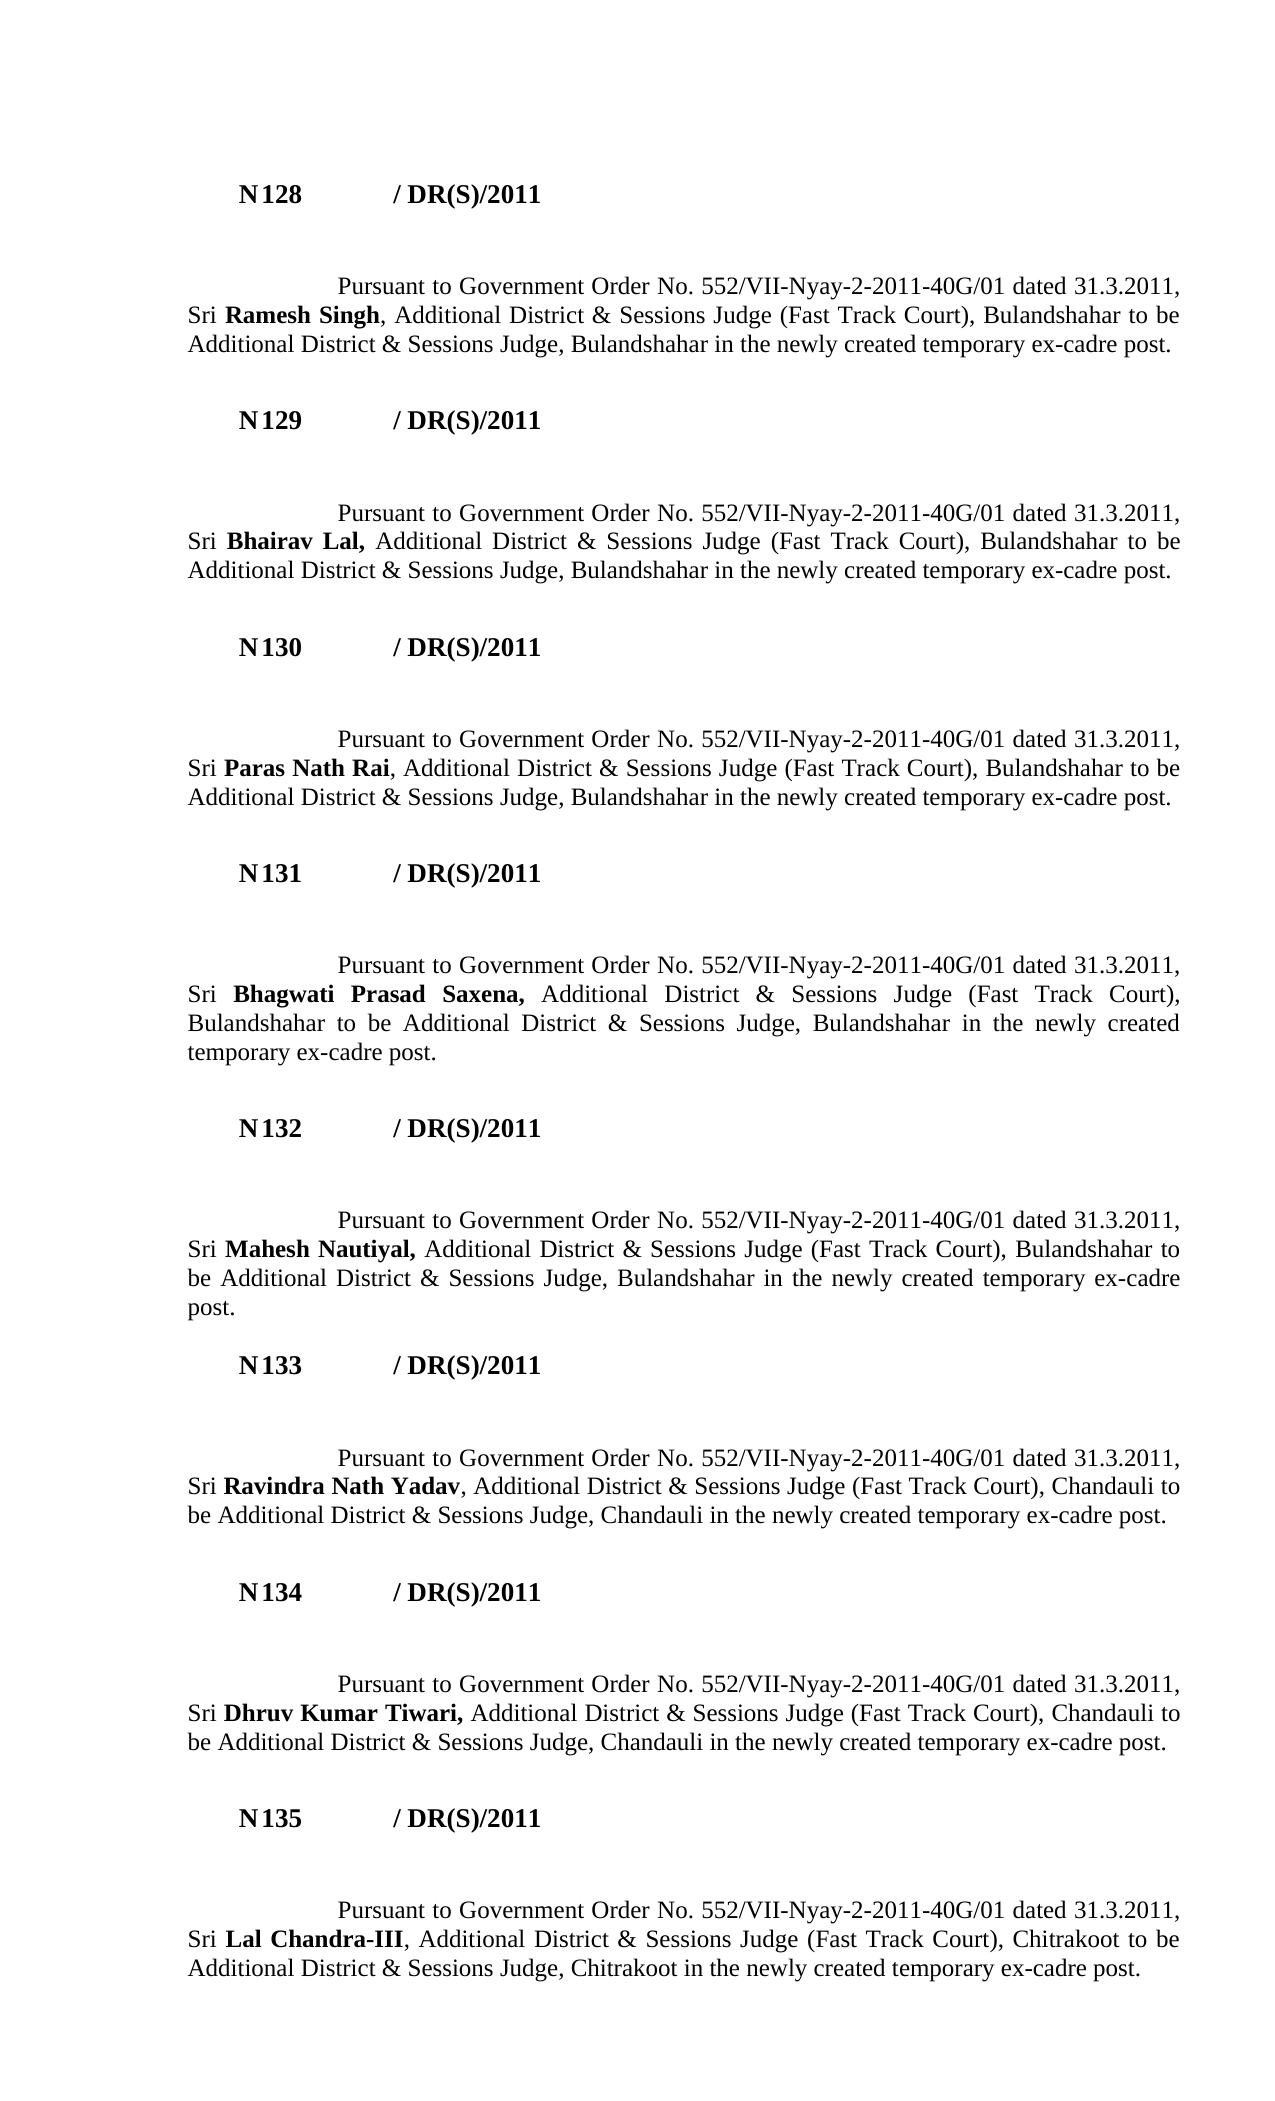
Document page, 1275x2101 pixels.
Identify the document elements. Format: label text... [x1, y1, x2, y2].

table_header [250, 631, 337, 693]
table_header / DR(S)/2011 [337, 1802, 738, 1864]
table_header / DR(S)/2011 [337, 178, 738, 240]
text Pursuant to Government Order No. 552/VII-Nyay-2-2011-40G/01 dated 31.3.2011, Sri Bhagwati Prasad Saxena, Additional District & Sessions Judge (Fast Track Court), Bulandshahar to be Additional District & Sessions Judge, Bulandshahar in the newly created temporary ex-cadre post. [187, 950, 1181, 1065]
table_header No. [188, 631, 250, 693]
table_header No. [188, 178, 250, 240]
text Pursuant to Government Order No. 552/VII-Nyay-2-2011-40G/01 dated 31.3.2011, Sri Dhruv Kumar Tiwari, Additional District & Sessions Judge (Fast Track Court), Chandauli to be Additional District & Sessions Judge, Chandauli in the newly created temporary ex-cadre post. [187, 1669, 1181, 1755]
table_header / DR(S)/2011 [337, 1576, 738, 1638]
table_header / DR(S)/2011 [337, 1112, 738, 1174]
table_header [250, 857, 337, 919]
text Pursuant to Government Order No. 552/VII-Nyay-2-2011-40G/01 dated 31.3.2011, Sri Mahesh Nautiyal, Additional District & Sessions Judge (Fast Track Court), Bulandshahar to be Additional District & Sessions Judge, Bulandshahar in the newly created temporary ex-cadre post. [187, 1206, 1181, 1321]
table_header [250, 1112, 337, 1174]
table_header [250, 178, 337, 240]
table_header / DR(S)/2011 [337, 631, 738, 693]
table_header / DR(S)/2011 [337, 857, 738, 919]
table_header [250, 1802, 337, 1864]
table_header [250, 404, 337, 467]
text Pursuant to Government Order No. 552/VII-Nyay-2-2011-40G/01 dated 31.3.2011, Sri Ravindra Nath Yadav, Additional District & Sessions Judge (Fast Track Court), Chandauli to be Additional District & Sessions Judge, Chandauli in the newly created temporary ex-cadre post. [187, 1443, 1181, 1529]
table_header [250, 1349, 337, 1412]
text Pursuant to Government Order No. 552/VII-Nyay-2-2011-40G/01 dated 31.3.2011, Sri Bhairav Lal, Additional District & Sessions Judge (Fast Track Court), Bulandshahar to be Additional District & Sessions Judge, Bulandshahar in the newly created temporary ex-cadre post. [187, 498, 1181, 584]
table_header No. [188, 1576, 250, 1638]
table_header No. [188, 1112, 250, 1174]
table_header / DR(S)/2011 [337, 404, 738, 467]
text Pursuant to Government Order No. 552/VII-Nyay-2-2011-40G/01 dated 31.3.2011, Sri Paras Nath Rai, Additional District & Sessions Judge (Fast Track Court), Bulandshahar to be Additional District & Sessions Judge, Bulandshahar in the newly created temporary ex-cadre post. [187, 724, 1181, 810]
table_header [250, 1576, 337, 1638]
table_header / DR(S)/2011 [337, 1349, 738, 1412]
table_header No. [188, 1349, 250, 1412]
table_header No. [188, 1802, 250, 1864]
text Pursuant to Government Order No. 552/VII-Nyay-2-2011-40G/01 dated 31.3.2011, Sri Ramesh Singh, Additional District & Sessions Judge (Fast Track Court), Bulandshahar to be Additional District & Sessions Judge, Bulandshahar in the newly created temporary ex-cadre post. [187, 271, 1181, 358]
table_header No. [188, 857, 250, 919]
text Pursuant to Government Order No. 552/VII-Nyay-2-2011-40G/01 dated 31.3.2011, Sri Lal Chandra-III, Additional District & Sessions Judge (Fast Track Court), Chitrakoot to be Additional District & Sessions Judge, Chitrakoot in the newly created temporary ex-cadre post. [187, 1895, 1181, 1982]
table_header No. [188, 404, 250, 467]
